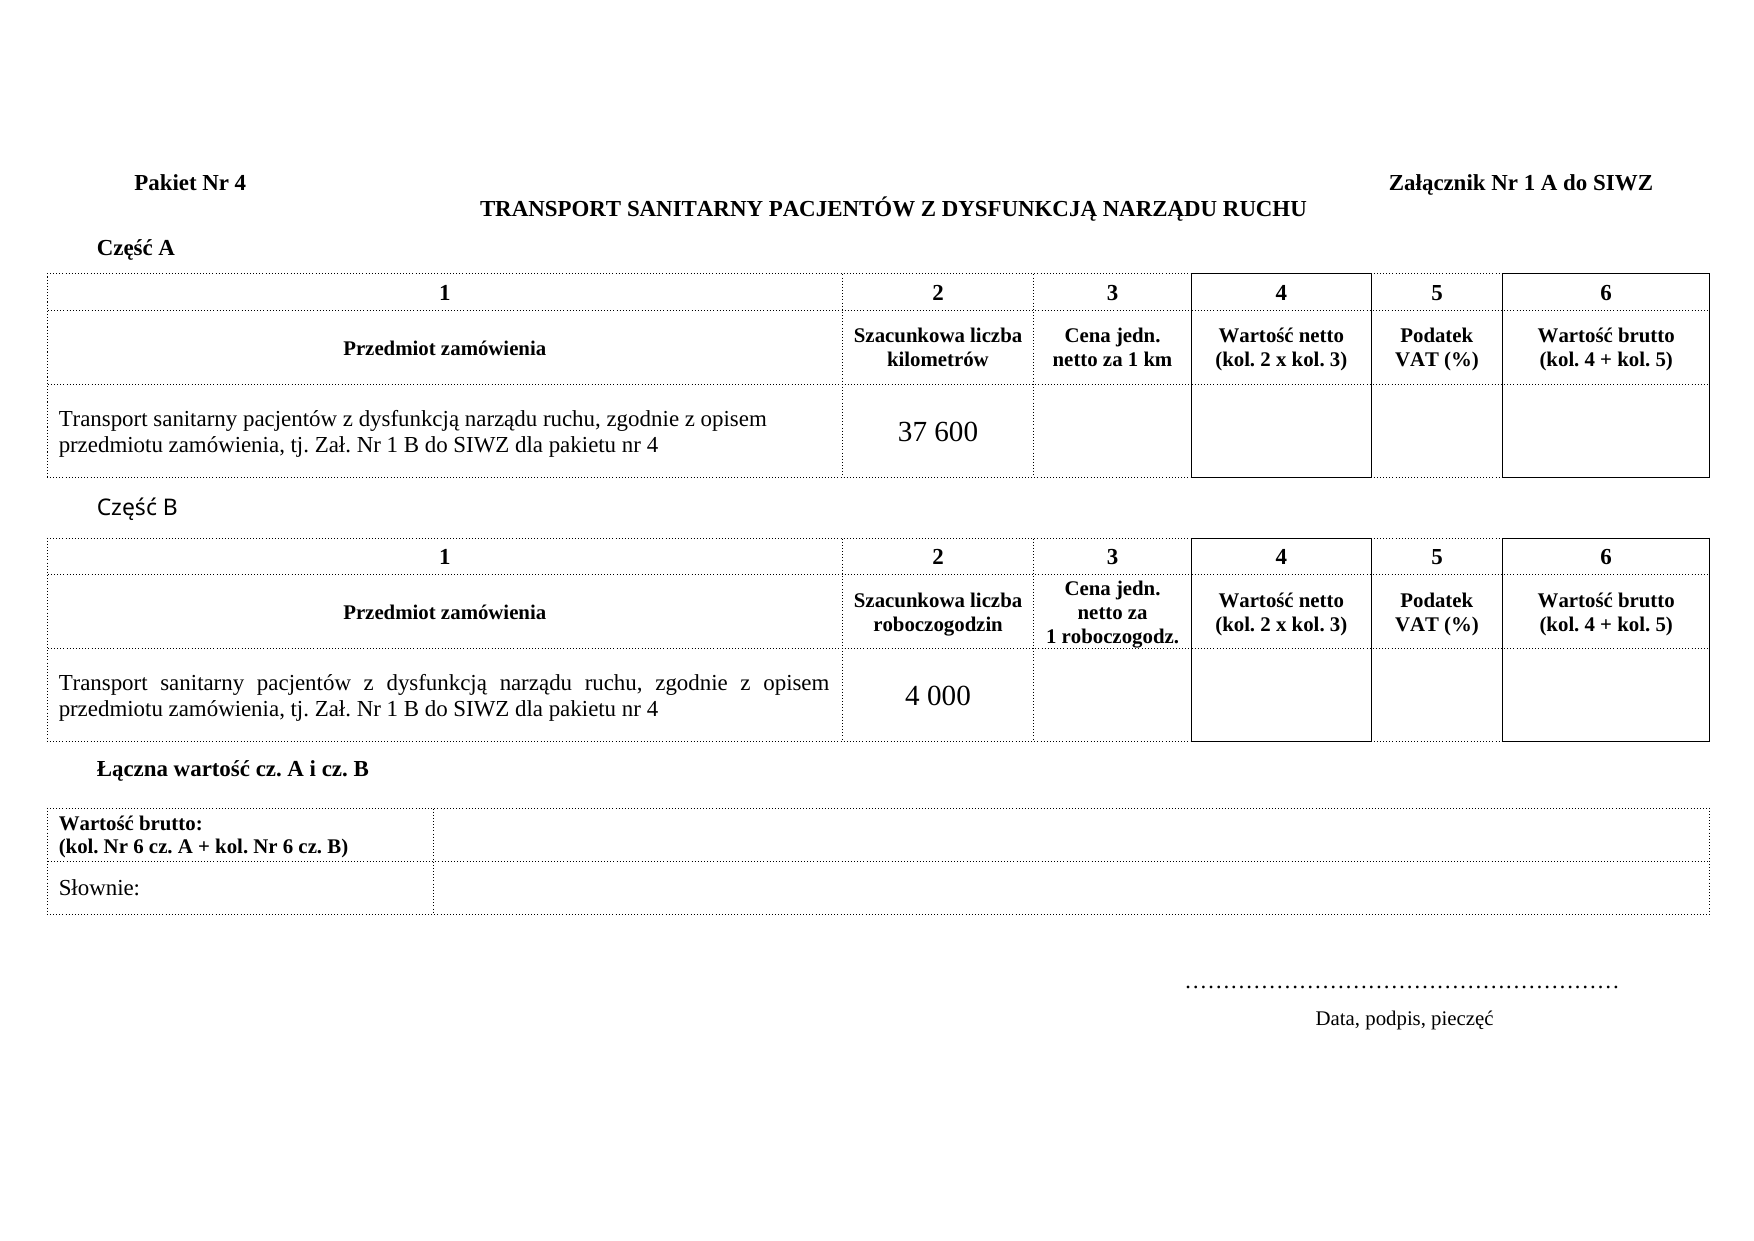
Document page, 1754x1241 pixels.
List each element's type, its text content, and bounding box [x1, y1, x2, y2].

table_cell Wartość netto (kol. 2 x kol. 3) [1192, 574, 1371, 648]
table_header 6 [1503, 274, 1709, 310]
table_header 5 [1372, 538, 1502, 574]
table_header 2 [842, 538, 1033, 574]
table_cell 37 600 [842, 384, 1033, 477]
text Data, podpis, pieczęć [1315, 1006, 1690, 1030]
table_header 1 [47, 273, 842, 310]
table_cell Cena jedn. netto za 1 roboczogodz. [1034, 574, 1191, 648]
table_cell [1503, 384, 1709, 477]
table_cell Podatek VAT (%) [1372, 574, 1502, 648]
table_cell Szacunkowa liczba roboczogodzin [842, 574, 1033, 648]
table_cell [434, 861, 1709, 914]
table_cell 4 000 [842, 648, 1033, 741]
table_header 6 [1503, 539, 1709, 574]
table_header 4 [1192, 539, 1371, 574]
table_cell Wartość brutto (kol. 4 + kol. 5) [1503, 310, 1709, 384]
table_cell [1034, 648, 1191, 741]
table_cell Transport sanitarny pacjentów z dysfunkcją narządu ruchu, zgodnie z opisem przedmiotu zamówienia, tj. Zał. Nr 1 B do SIWZ dla pakietu nr 4 [47, 648, 842, 741]
table_cell Wartość brutto (kol. 4 + kol. 5) [1503, 574, 1709, 648]
table_header 2 [842, 273, 1033, 310]
table_cell [1503, 648, 1709, 741]
table_cell Cena jedn. netto za 1 km [1034, 310, 1191, 384]
table_header 3 [1034, 538, 1191, 574]
table_cell Wartość netto (kol. 2 x kol. 3) [1192, 310, 1371, 384]
text Część A [97, 234, 1653, 260]
table_header Wartość brutto: (kol. Nr 6 cz. A + kol. Nr 6 cz. B) [47, 808, 433, 861]
table_cell Podatek VAT (%) [1372, 310, 1502, 384]
text ………………………………………………… [1184, 967, 1695, 994]
table_cell [1034, 384, 1191, 477]
table_cell Przedmiot zamówienia [47, 310, 842, 384]
table_header 3 [1034, 273, 1191, 310]
table_header 5 [1372, 273, 1502, 310]
table_cell [1372, 384, 1502, 477]
table_cell Słownie: [47, 861, 433, 914]
table_header [434, 808, 1709, 861]
table_cell Transport sanitarny pacjentów z dysfunkcją narządu ruchu, zgodnie z opisem przedmiotu zamówienia, tj. Zał. Nr 1 B do SIWZ dla pakietu nr 4 [47, 384, 842, 477]
table_cell [1372, 648, 1502, 741]
text Pakiet Nr 4 Załącznik Nr 1 A do SIWZ [134, 168, 1653, 195]
table_header 1 [47, 538, 842, 574]
table_cell [1192, 384, 1371, 477]
table_header 4 [1192, 274, 1371, 310]
table_cell Szacunkowa liczba kilometrów [842, 310, 1033, 384]
table_cell Przedmiot zamówienia [47, 574, 842, 648]
table_cell [1192, 648, 1371, 741]
text Część B [97, 491, 1653, 522]
text Łączna wartość cz. A i cz. B [97, 755, 1690, 781]
text TRANSPORT SANITARNY PACJENTÓW Z DYSFUNKCJĄ NARZĄDU RUCHU [134, 195, 1653, 221]
